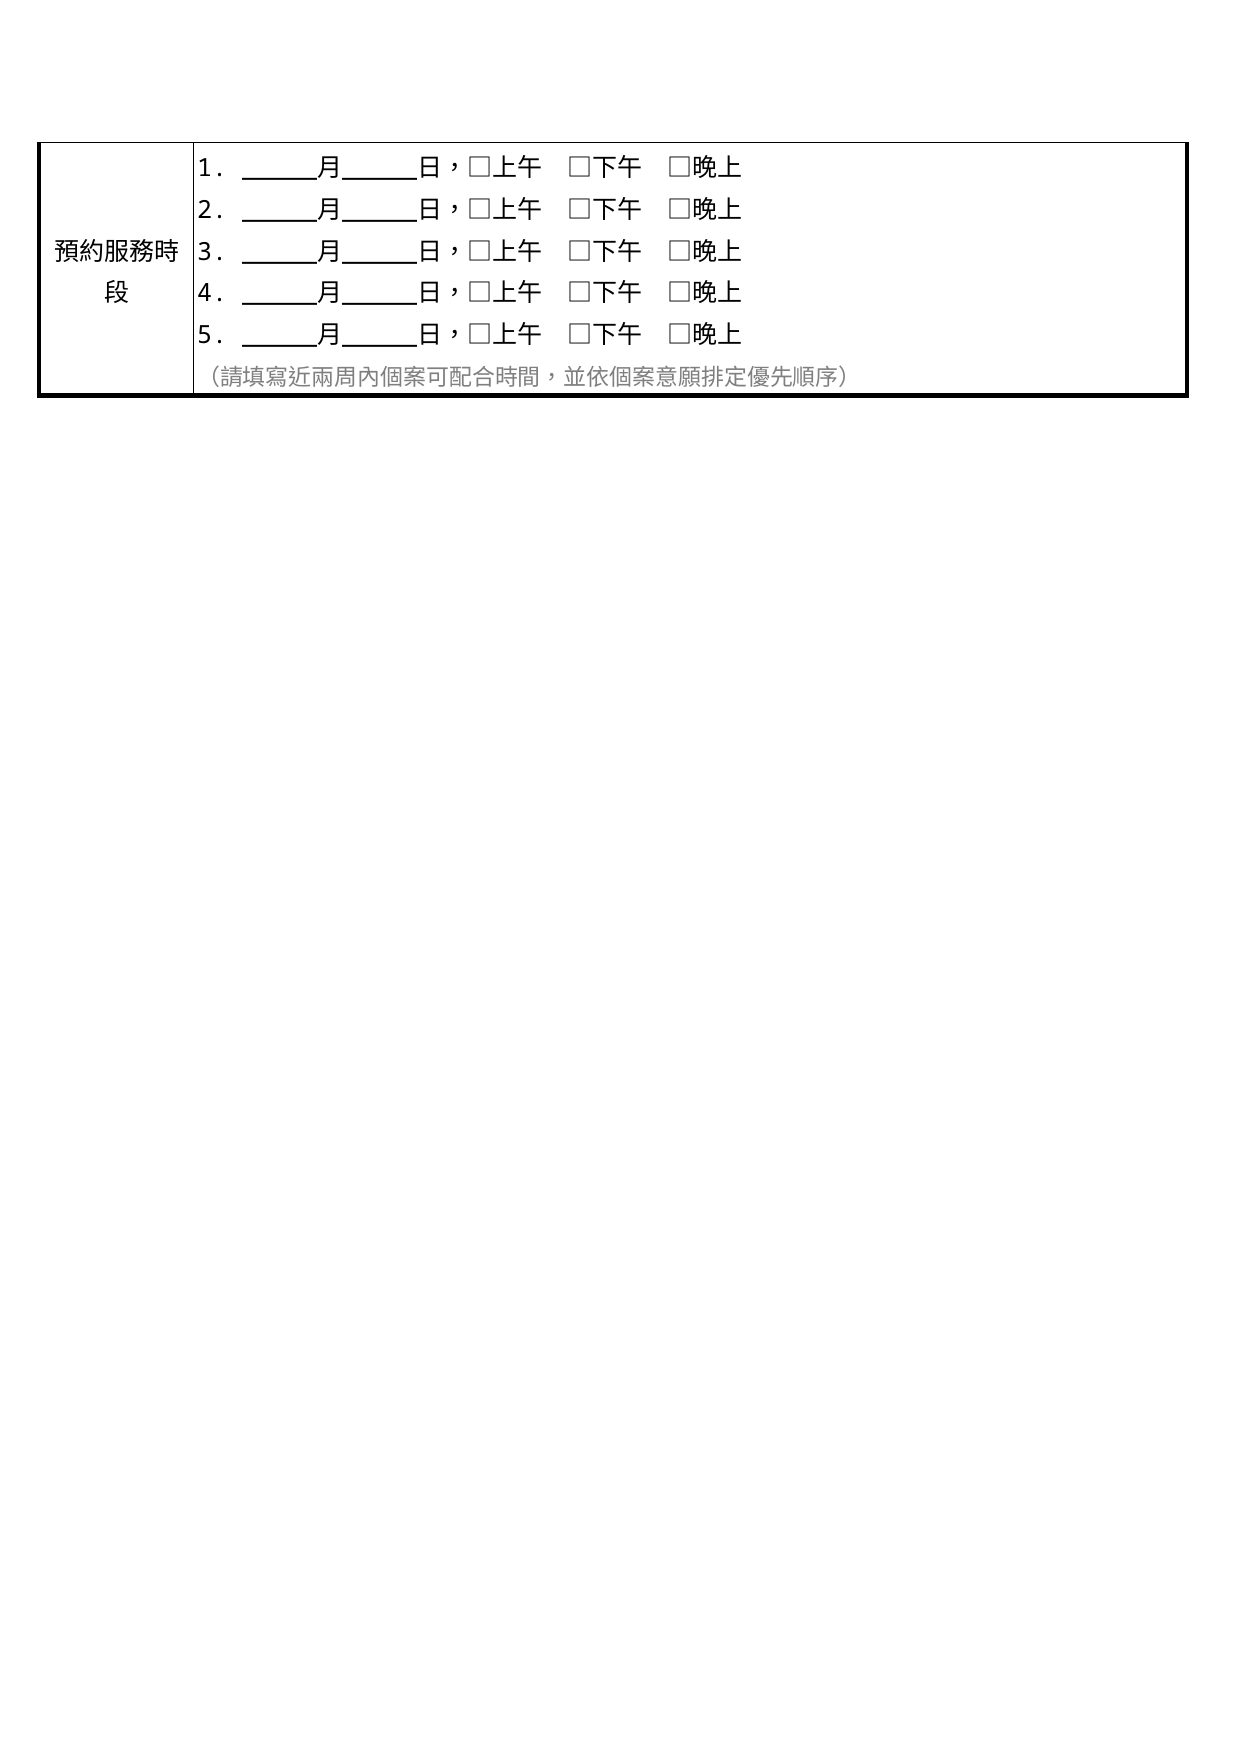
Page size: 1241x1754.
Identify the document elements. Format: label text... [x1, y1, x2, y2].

table_cell 1. _____月_____日，□上午 □下午 □晚上 2. _____月_____日，□上午 □下午 □晚上 3. _____月_____日，□上午 □下午 □晚上 4. _____月_____日，□上午 □下午 □晚上 5. _____月_____日，□上午 □下午 □晚上 （請填寫近兩周內個案可配合時間，並依個案意願排定優先順序） [194, 143, 1185, 393]
table_cell 預約服務時段 [41, 143, 193, 393]
